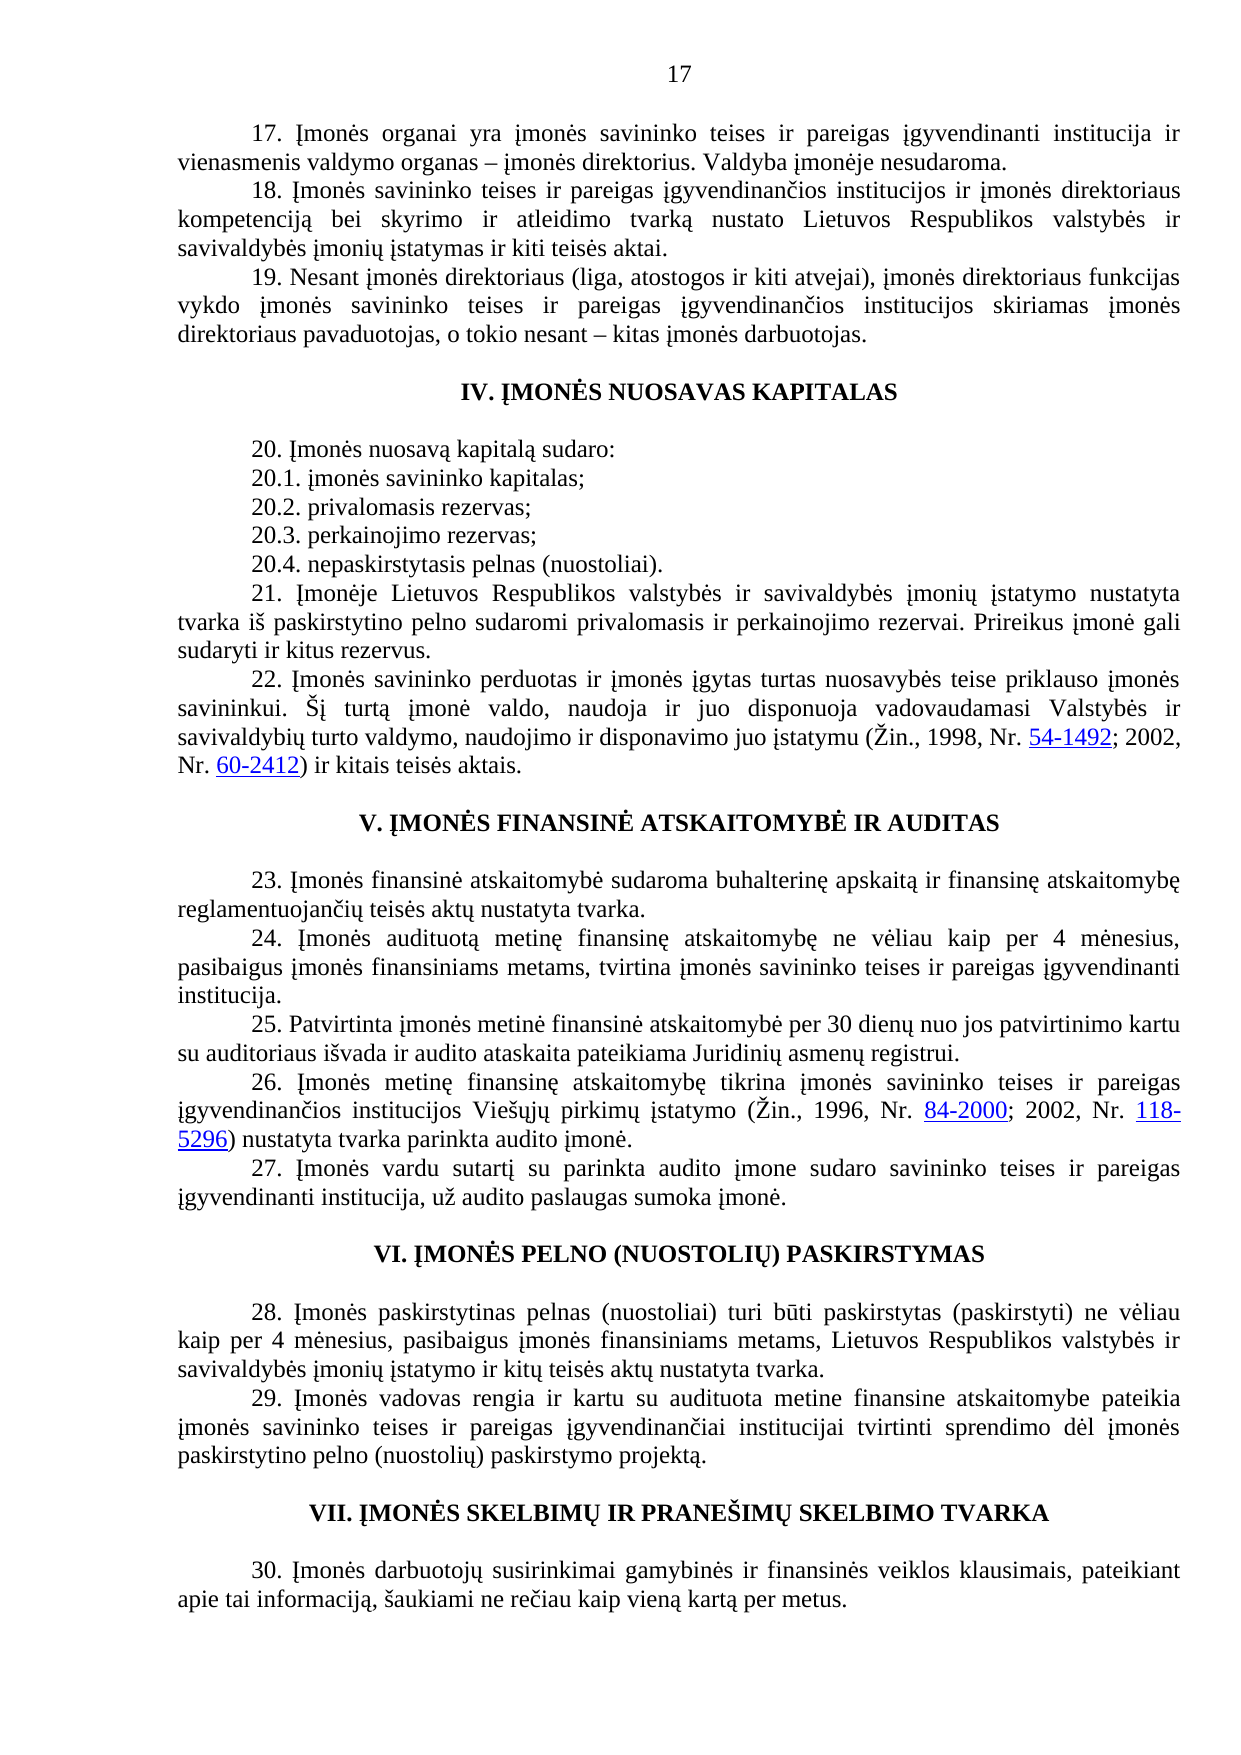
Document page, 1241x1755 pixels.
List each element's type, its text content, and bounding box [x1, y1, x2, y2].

text 18. Įmonės savininko teises ir pareigas įgyvendinančios institucijos ir įmonės direktoriaus kompetenciją bei skyrimo ir atleidimo tvarką nustato Lietuvos Respublikos valstybės ir savivaldybės įmonių įstatymas ir kiti teisės aktai. [177, 176, 1181, 262]
text 27. Įmonės vardu sutartį su parinkta audito įmone sudaro savininko teises ir pareigas įgyvendinanti institucija, už audito paslaugas sumoka įmonė. [177, 1153, 1181, 1211]
text 30. Įmonės darbuotojų susirinkimai gamybinės ir finansinės veiklos klausimais, pateikiant apie tai informaciją, šaukiami ne rečiau kaip vieną kartą per metus. [177, 1556, 1181, 1613]
text VI. ĮMONĖS PELNO (NUOSTOLIŲ) PASKIRSTYMAS [177, 1239, 1181, 1268]
text 22. Įmonės savininko perduotas ir įmonės įgytas turtas nuosavybės teise priklauso įmonės savininkui. Šį turtą įmonė valdo, naudoja ir juo disponuoja vadovaudamasi Valstybės ir savivaldybių turto valdymo, naudojimo ir disponavimo juo įstatymu (Žin., 1998, Nr. 54-1492; 2002, Nr. 60-2412) ir kitais teisės aktais. [177, 664, 1181, 779]
text V. ĮMONĖS FINANSINĖ ATSKAITOMYBĖ IR AUDITAS [177, 808, 1181, 837]
text 19. Nesant įmonės direktoriaus (liga, atostogos ir kiti atvejai), įmonės direktoriaus funkcijas vykdo įmonės savininko teises ir pareigas įgyvendinančios institucijos skiriamas įmonės direktoriaus pavaduotojas, o tokio nesant – kitas įmonės darbuotojas. [177, 262, 1181, 348]
text 28. Įmonės paskirstytinas pelnas (nuostoliai) turi būti paskirstytas (paskirstyti) ne vėliau kaip per 4 mėnesius, pasibaigus įmonės finansiniams metams, Lietuvos Respublikos valstybės ir savivaldybės įmonių įstatymo ir kitų teisės aktų nustatyta tvarka. [177, 1297, 1181, 1383]
text 24. Įmonės audituotą metinę finansinę atskaitomybę ne vėliau kaip per 4 mėnesius, pasibaigus įmonės finansiniams metams, tvirtina įmonės savininko teises ir pareigas įgyvendinanti institucija. [177, 923, 1181, 1009]
text 20.2. privalomasis rezervas; [177, 492, 1181, 521]
text 20.1. įmonės savininko kapitalas; [177, 463, 1181, 492]
text 20.4. nepaskirstytasis pelnas (nuostoliai). [177, 549, 1181, 578]
text 25. Patvirtinta įmonės metinė finansinė atskaitomybė per 30 dienų nuo jos patvirtinimo kartu su auditoriaus išvada ir audito ataskaita pateikiama Juridinių asmenų registrui. [177, 1009, 1181, 1067]
text 20.3. perkainojimo rezervas; [177, 521, 1181, 549]
text 21. Įmonėje Lietuvos Respublikos valstybės ir savivaldybės įmonių įstatymo nustatyta tvarka iš paskirstytino pelno sudaromi privalomasis ir perkainojimo rezervai. Prireikus įmonė gali sudaryti ir kitus rezervus. [177, 578, 1181, 664]
text IV. ĮMONĖS NUOSAVAS KAPITALAS [177, 377, 1181, 406]
text 20. Įmonės nuosavą kapitalą sudaro: [177, 434, 1181, 463]
text 26. Įmonės metinę finansinę atskaitomybę tikrina įmonės savininko teises ir pareigas įgyvendinančios institucijos Viešųjų pirkimų įstatymo (Žin., 1996, Nr. 84-2000; 2002, Nr. 118-5296) nustatyta tvarka parinkta audito įmonė. [177, 1067, 1181, 1153]
text 23. Įmonės finansinė atskaitomybė sudaroma buhalterinę apskaitą ir finansinę atskaitomybę reglamentuojančių teisės aktų nustatyta tvarka. [177, 866, 1181, 923]
text 29. Įmonės vadovas rengia ir kartu su audituota metine finansine atskaitomybe pateikia įmonės savininko teises ir pareigas įgyvendinančiai institucijai tvirtinti sprendimo dėl įmonės paskirstytino pelno (nuostolių) paskirstymo projektą. [177, 1383, 1181, 1469]
text 17. Įmonės organai yra įmonės savininko teises ir pareigas įgyvendinanti institucija ir vienasmenis valdymo organas – įmonės direktorius. Valdyba įmonėje nesudaroma. [177, 118, 1181, 176]
text VII. ĮMONĖS SKELBIMŲ IR PRANEŠIMŲ SKELBIMO TVARKA [177, 1498, 1181, 1527]
